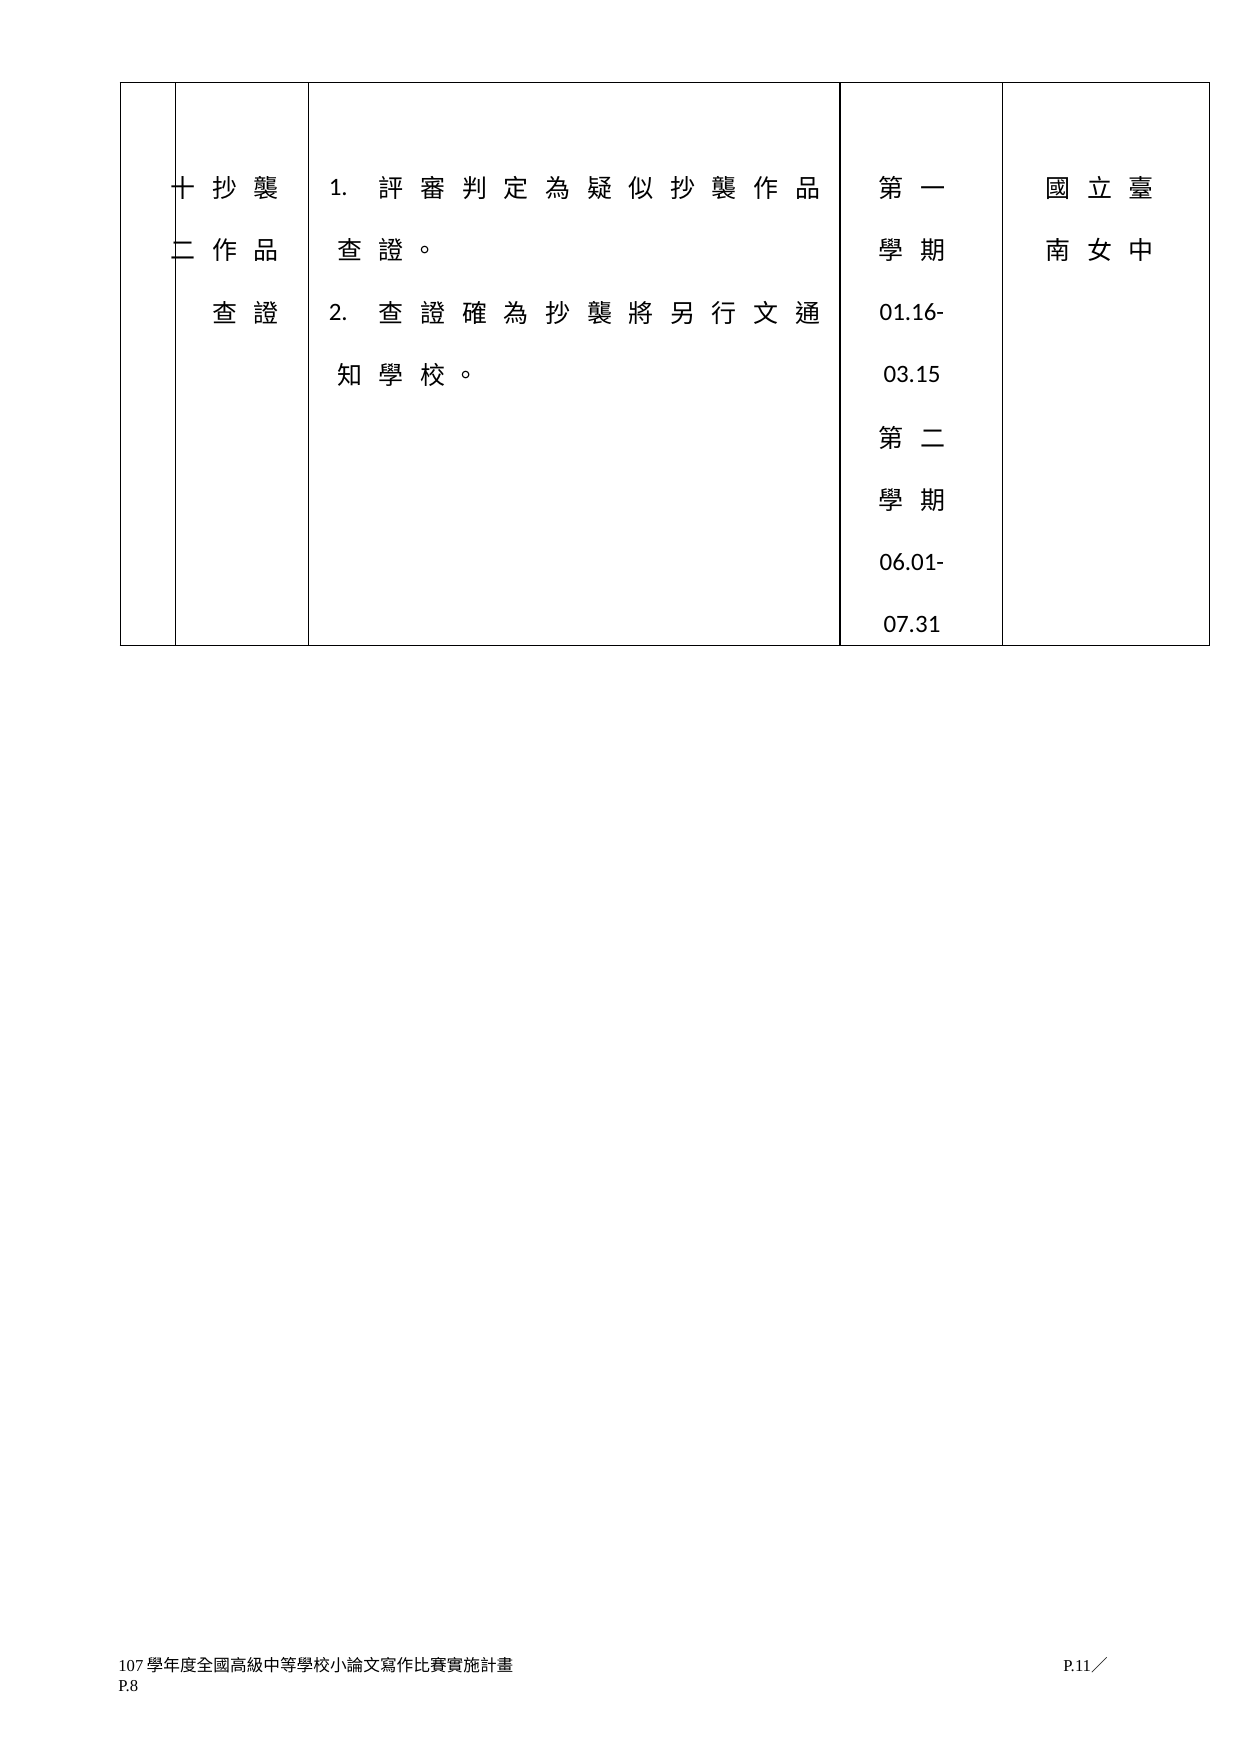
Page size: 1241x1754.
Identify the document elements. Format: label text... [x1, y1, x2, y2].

table_cell 評審判定為疑似抄襲作品查證。 查證確為抄襲將另行文通知學校。 [309, 83, 839, 644]
table_cell 抄襲作品查證 [176, 83, 308, 644]
table_cell 第一學期 01.16-03.15 第二學期 06.01-07.31 [841, 83, 1002, 644]
table_cell 國立臺南女中 [1003, 83, 1209, 644]
table_cell 十二 [121, 83, 175, 644]
